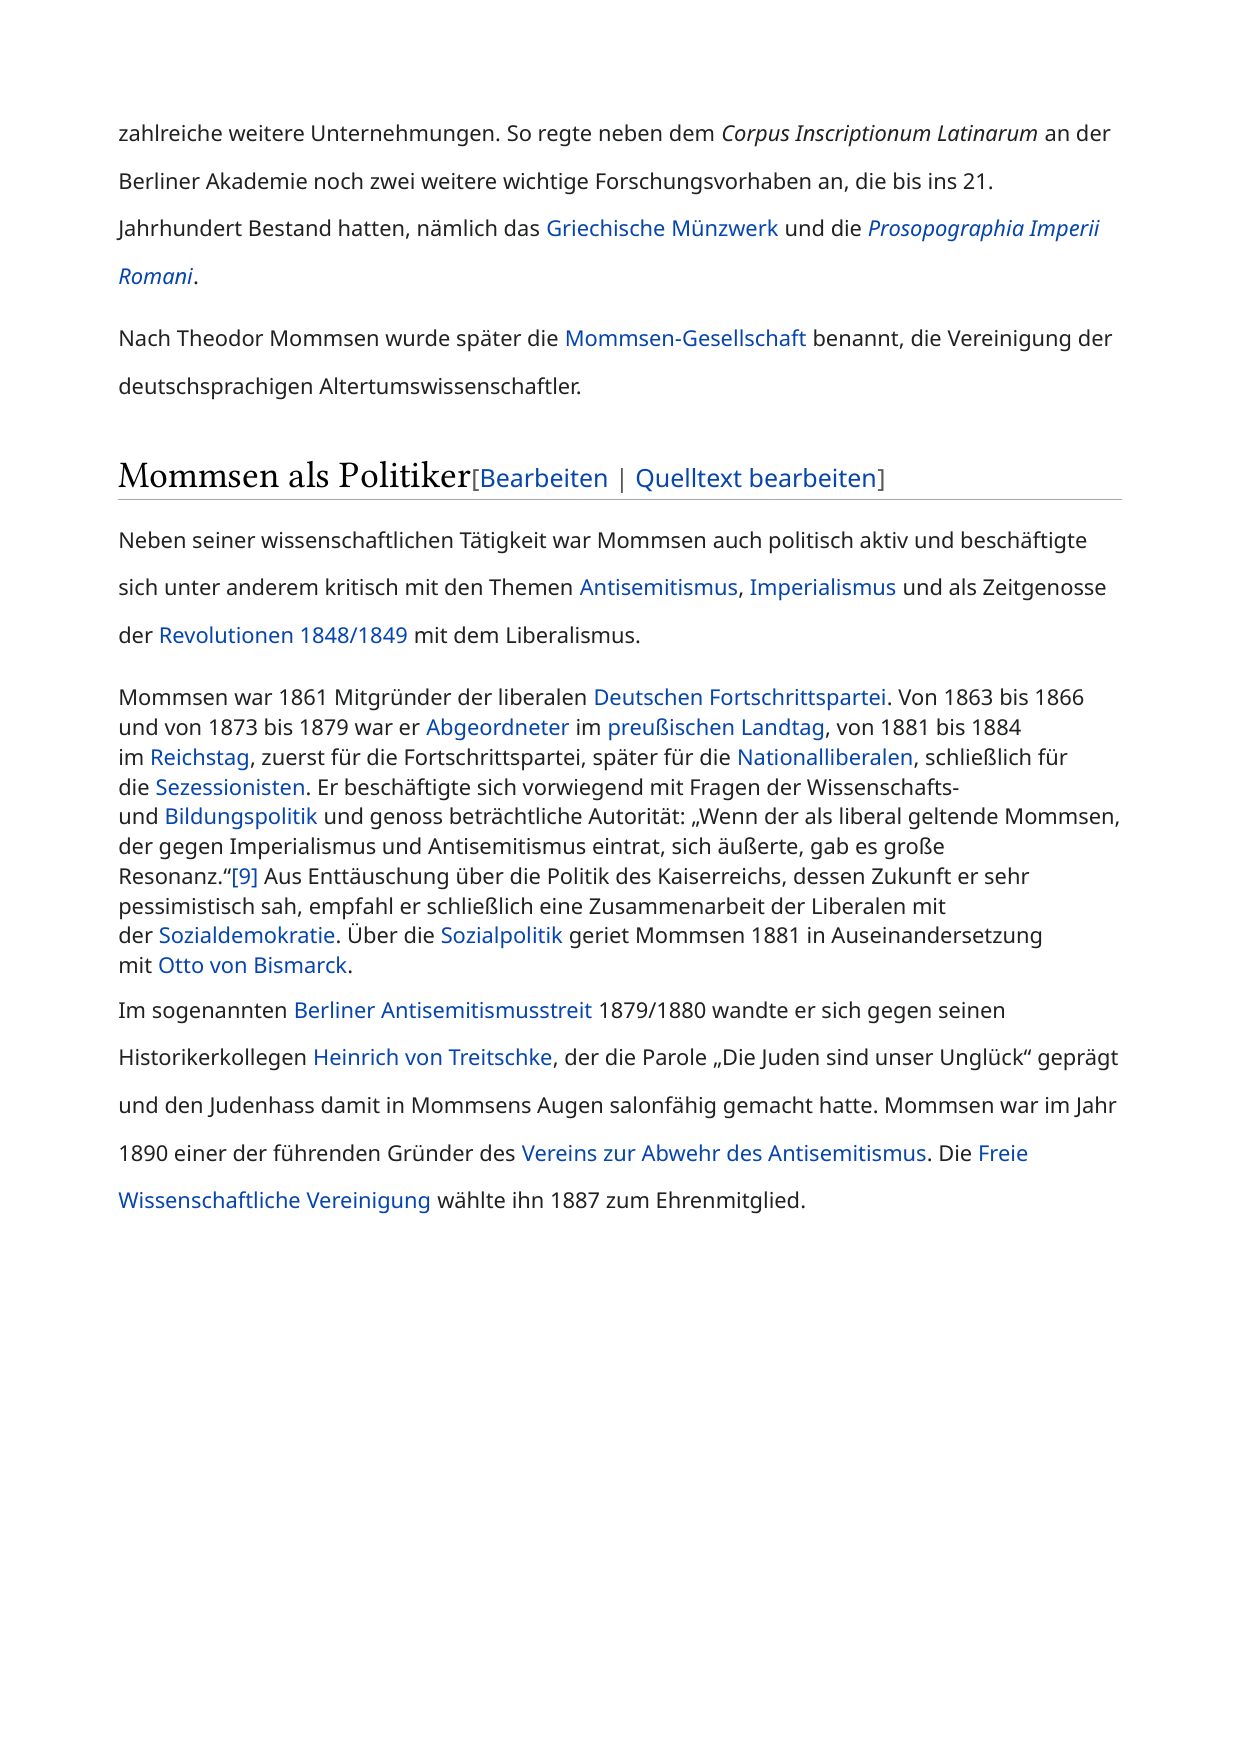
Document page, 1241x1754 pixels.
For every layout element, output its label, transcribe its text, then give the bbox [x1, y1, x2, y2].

text Im sogenannten Berliner Antisemitismusstreit 1879/1880 wandte er sich gegen seinen Historikerkollegen Heinrich von Treitschke, der die Parole „Die Juden sind unser Unglück“ geprägt und den Judenhass damit in Mommsens Augen salonfähig gemacht hatte. Mommsen war im Jahr 1890 einer der führenden Gründer des Vereins zur Abwehr des Antisemitismus. Die Freie Wissenschaftliche Vereinigung wählte ihn 1887 zum Ehrenmitglied. [118, 995, 1122, 1215]
subtitle Mommsen als Politiker[Bearbeiten | Quelltext bearbeiten] [118, 454, 1122, 499]
text zahlreiche weitere Unternehmungen. So regte neben dem Corpus Inscriptionum Latinarum an der Berliner Akademie noch zwei weitere wichtige Forschungsvorhaben an, die bis ins 21. Jahrhundert Bestand hatten, nämlich das Griechische Münzwerk und die Prosopographia Imperii Romani. [118, 118, 1122, 291]
text Nach Theodor Mommsen wurde später die Mommsen-Gesellschaft benannt, die Vereinigung der deutschsprachigen Altertumswissenschaftler. [118, 323, 1122, 401]
text Mommsen war 1861 Mitgründer der liberalen Deutschen Fortschrittspartei. Von 1863 bis 1866 und von 1873 bis 1879 war er Abgeordneter im preußischen Landtag, von 1881 bis 1884 im Reichstag, zuerst für die Fortschrittspartei, später für die Nationalliberalen, schließlich für die Sezessionisten. Er beschäftigte sich vorwiegend mit Fragen der Wissenschafts- und Bildungspolitik und genoss beträchtliche Autorität: „Wenn der als liberal geltende Mommsen, der gegen Imperialismus und Antisemitismus eintrat, sich äußerte, gab es große Resonanz.“[9] Aus Enttäuschung über die Politik des Kaiserreichs, dessen Zukunft er sehr pessimistisch sah, empfahl er schließlich eine Zusammenarbeit der Liberalen mit der Sozialdemokratie. Über die Sozialpolitik geriet Mommsen 1881 in Auseinandersetzung mit Otto von Bismarck. [118, 682, 1122, 980]
text Neben seiner wissenschaftlichen Tätigkeit war Mommsen auch politisch aktiv und beschäftigte sich unter anderem kritisch mit den Themen Antisemitismus, Imperialismus und als Zeitgenosse der Revolutionen 1848/1849 mit dem Liberalismus. [118, 525, 1122, 650]
